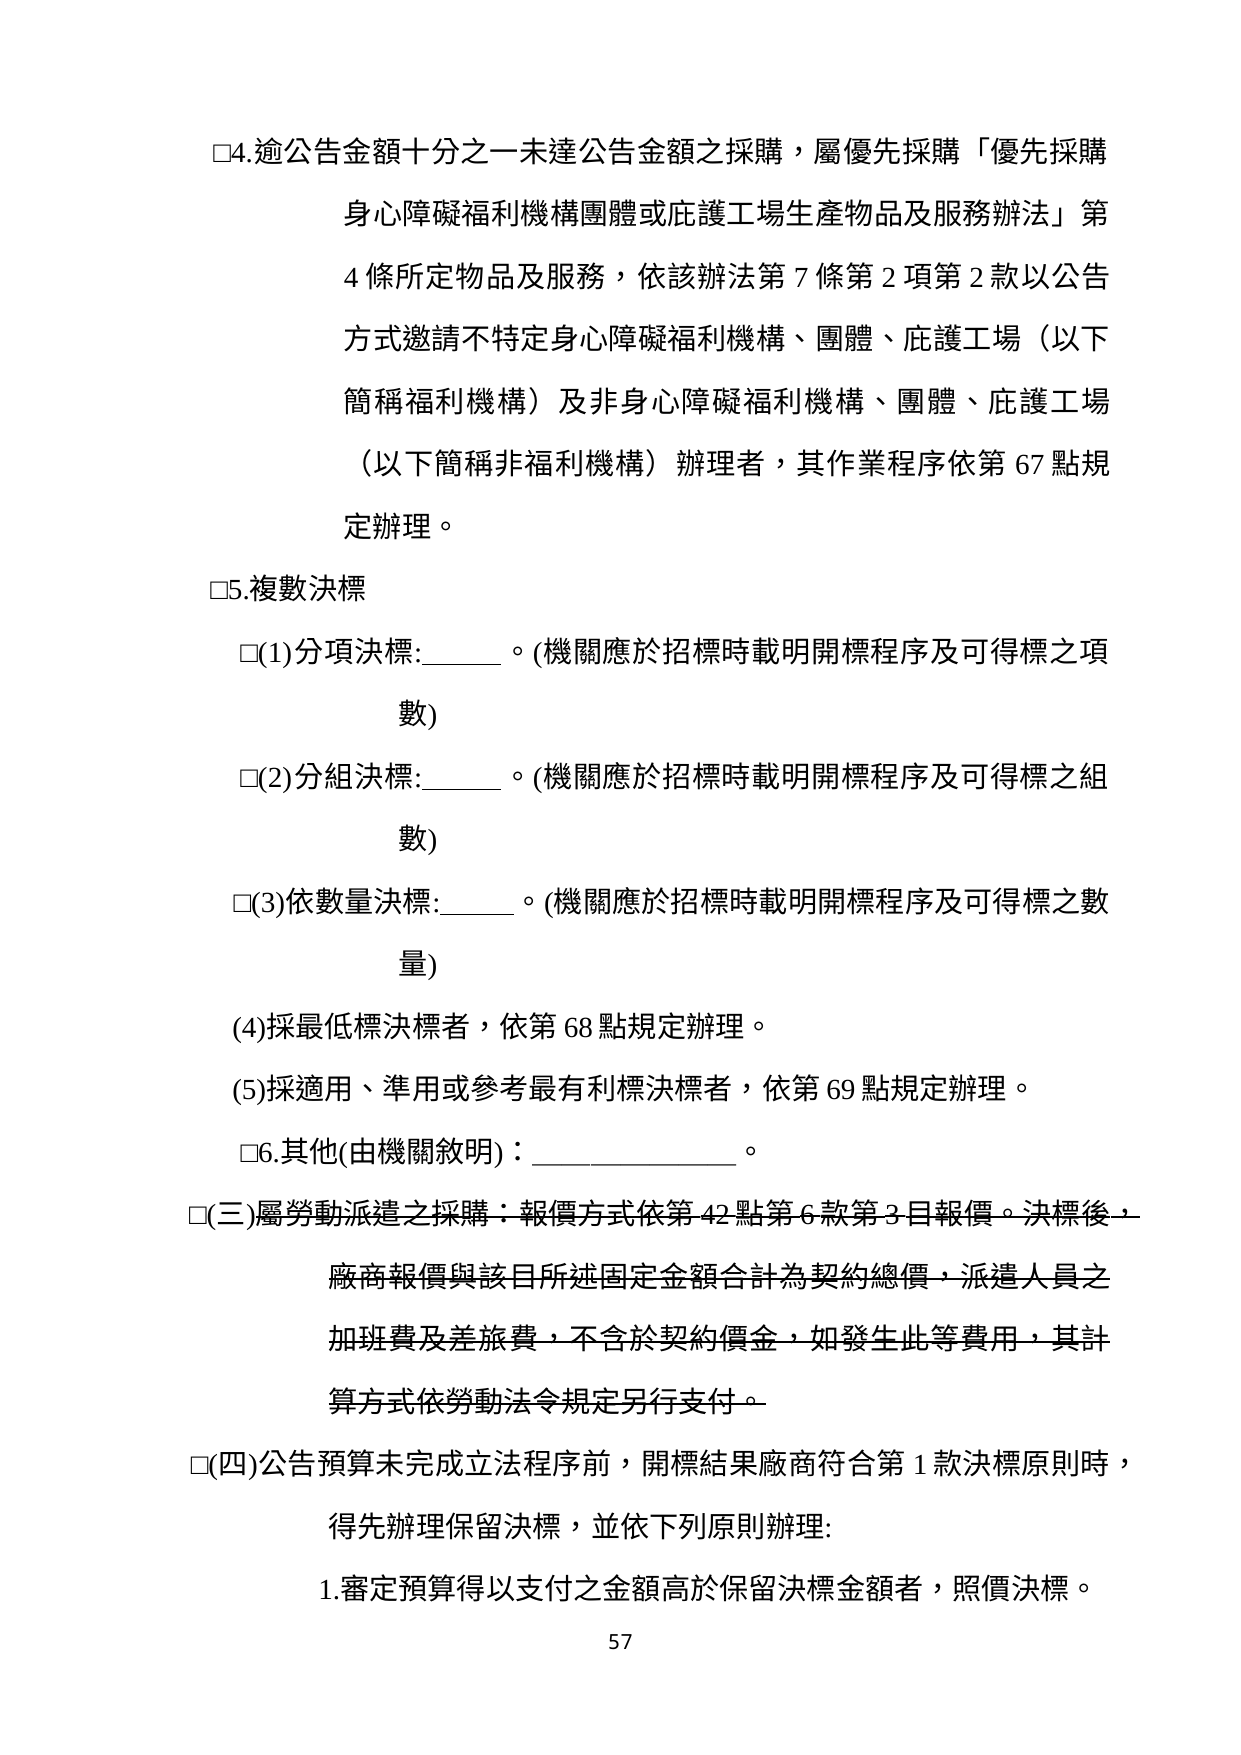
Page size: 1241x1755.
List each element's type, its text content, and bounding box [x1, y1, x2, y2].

text □(四)公告預算未完成立法程序前，開標結果廠商符合第1款決標原則時，得先辦理保留決標，並依下列原則辦理: [130, 1420, 1110, 1545]
text (4)採最低標決標者，依第68點規定辦理。 [130, 983, 1110, 1045]
text □(三)屬勞動派遣之採購：報價方式依第42點第6款第3目報價。決標後，廠商報價與該目所述固定金額合計為契約總價，派遣人員之加班費及差旅費，不含於契約價金，如發生此等費用，其計算方式依勞動法令規定另行支付。 [130, 1170, 1110, 1420]
text 1.審定預算得以支付之金額高於保留決標金額者，照價決標。 [318, 1545, 1110, 1608]
text (5)採適用、準用或參考最有利標決標者，依第69點規定辦理。 [130, 1045, 1110, 1108]
text □(1)分項決標: 。(機關應於招標時載明開標程序及可得標之項數) [130, 608, 1110, 733]
text □(2)分組決標: 。(機關應於招標時載明開標程序及可得標之組數) [130, 733, 1110, 858]
text □(3)依數量決標: 。(機關應於招標時載明開標程序及可得標之數量) [130, 858, 1110, 983]
text □5.複數決標 [130, 545, 1110, 608]
text □4.逾公告金額十分之一未達公告金額之採購，屬優先採購「優先採購身心障礙福利機構團體或庇護工場生產物品及服務辦法」第4條所定物品及服務，依該辦法第7條第2項第2款以公告方式邀請不特定身心障礙福利機構、團體、庇護工場（以下簡稱福利機構）及非身心障礙福利機構、團體、庇護工場（以下簡稱非福利機構）辦理者，其作業程序依第67點規定辦理。 [130, 108, 1110, 545]
text □6.其他(由機關敘明)：＿＿＿＿＿＿＿。 [189, 1108, 1110, 1170]
